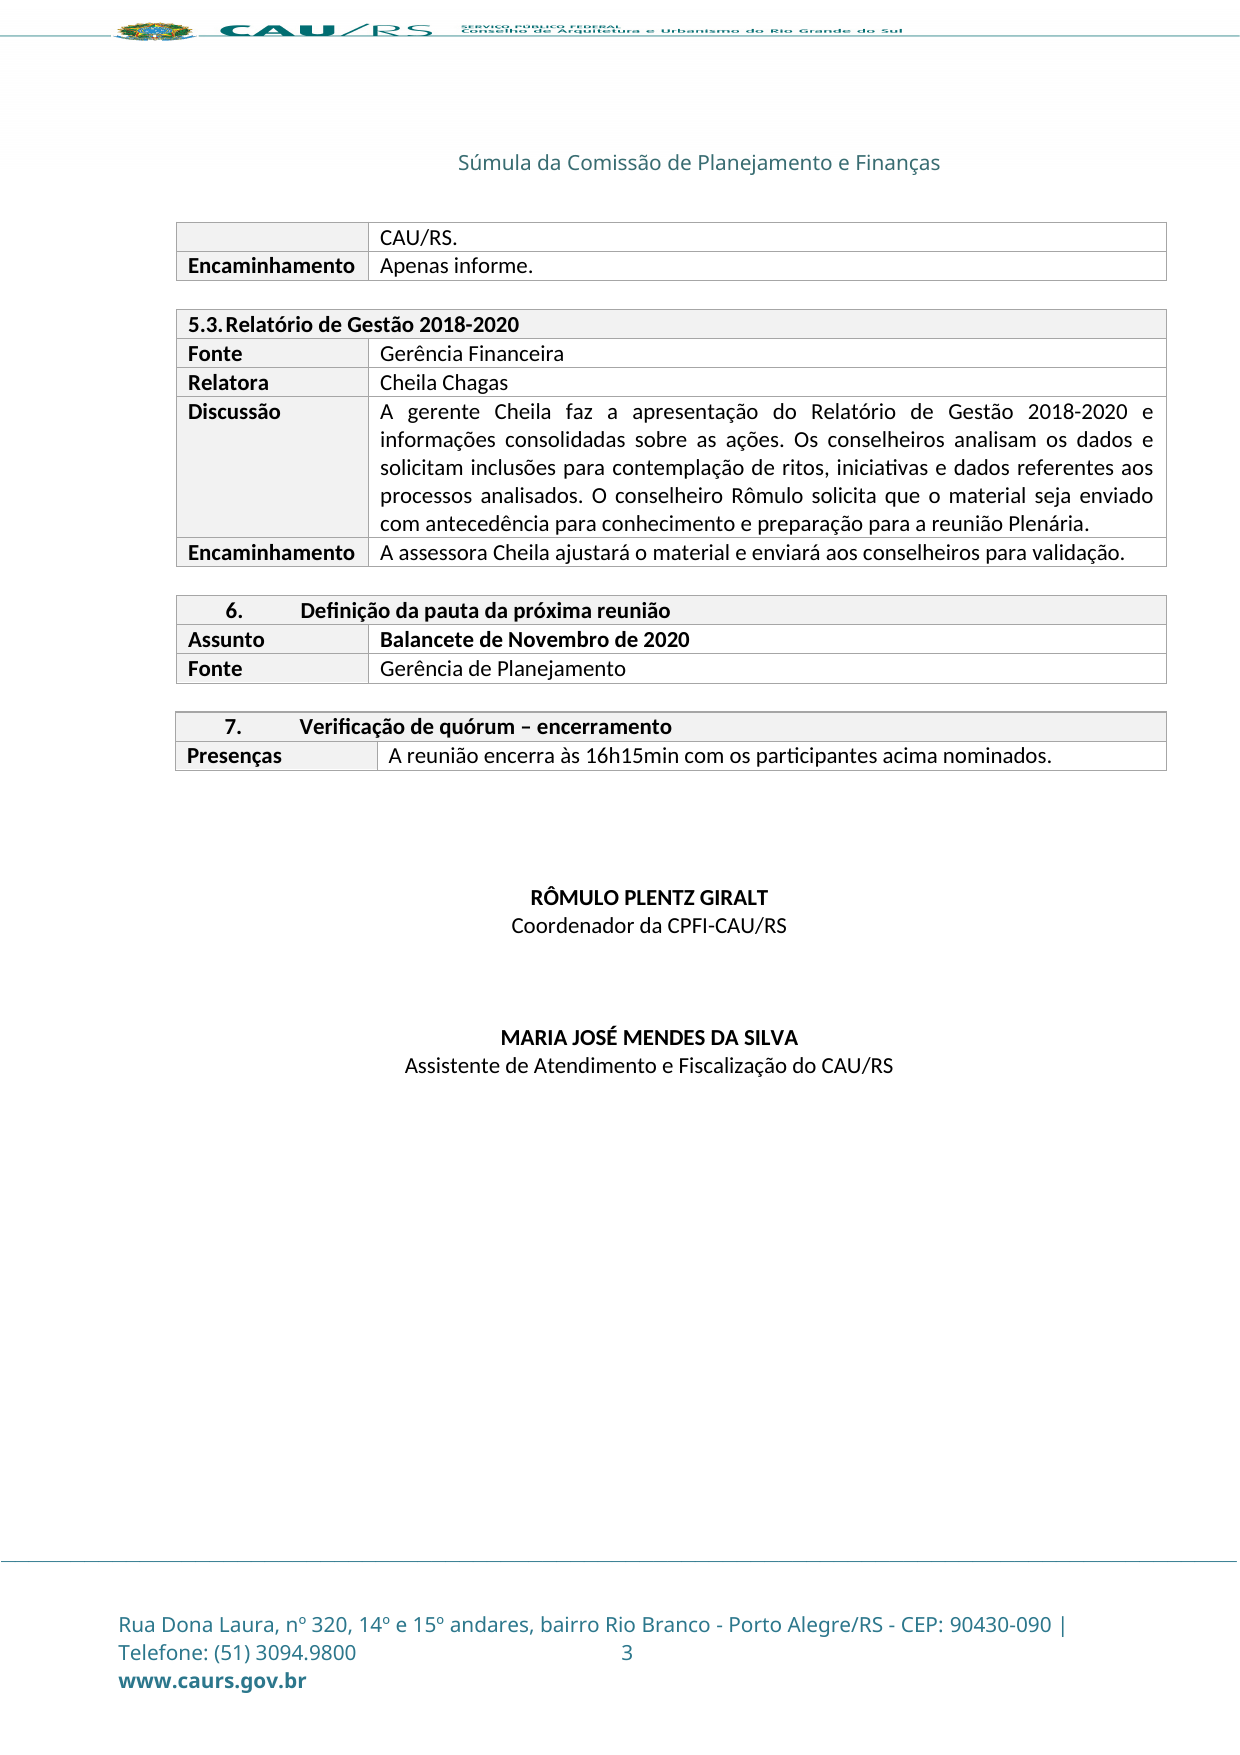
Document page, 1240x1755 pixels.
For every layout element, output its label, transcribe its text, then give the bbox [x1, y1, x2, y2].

table_cell Fonte [177, 339, 368, 367]
table_cell Presenças [176, 742, 377, 769]
table_cell A assessora Cheila ajustará o material e enviará aos conselheiros para validação. [369, 538, 1166, 566]
text Coordenador da CPFI-CAU/RS [177, 911, 1121, 939]
table_cell CAU/RS. [369, 223, 1166, 251]
table_cell Encaminhamento [177, 252, 368, 280]
table_cell Gerência de Planejamento [369, 654, 1166, 682]
table_cell Relatório de Gestão 2018-2020 [177, 310, 1166, 338]
table_header Definição da pauta da próxima reunião [177, 596, 1166, 624]
table_cell A reunião encerra às 16h15min com os participantes acima nominados. [378, 742, 1166, 769]
table_cell Assunto [177, 625, 368, 653]
text RÔMULO PLENTZ GIRALT [177, 883, 1121, 911]
table_cell [177, 281, 1166, 309]
table_cell Fonte [177, 654, 368, 682]
table_header Verificação de quórum – encerramento [176, 713, 1166, 741]
table_cell Cheila Chagas [369, 368, 1166, 396]
table_cell A gerente Cheila faz a apresentação do Relatório de Gestão 2018-2020 e informações consolidadas sobre as ações. Os conselheiros analisam os dados e solicitam inclusões para contemplação de ritos, iniciativas e dados referentes aos processos analisados. O conselheiro Rômulo solicita que o material seja enviado com antecedência para conhecimento e preparação para a reunião Plenária. [369, 397, 1166, 537]
table_cell Apenas informe. [369, 252, 1166, 280]
text MARIA JOSÉ MENDES DA SILVA [177, 1023, 1121, 1051]
table_cell Relatora [177, 368, 368, 396]
table_cell Encaminhamento [177, 538, 368, 566]
table_cell Balancete de Novembro de 2020 [369, 625, 1166, 653]
table_cell Gerência Financeira [369, 339, 1166, 367]
table_cell Discussão [177, 397, 368, 537]
table_cell [177, 223, 368, 251]
text Assistente de Atendimento e Fiscalização do CAU/RS [177, 1051, 1121, 1079]
